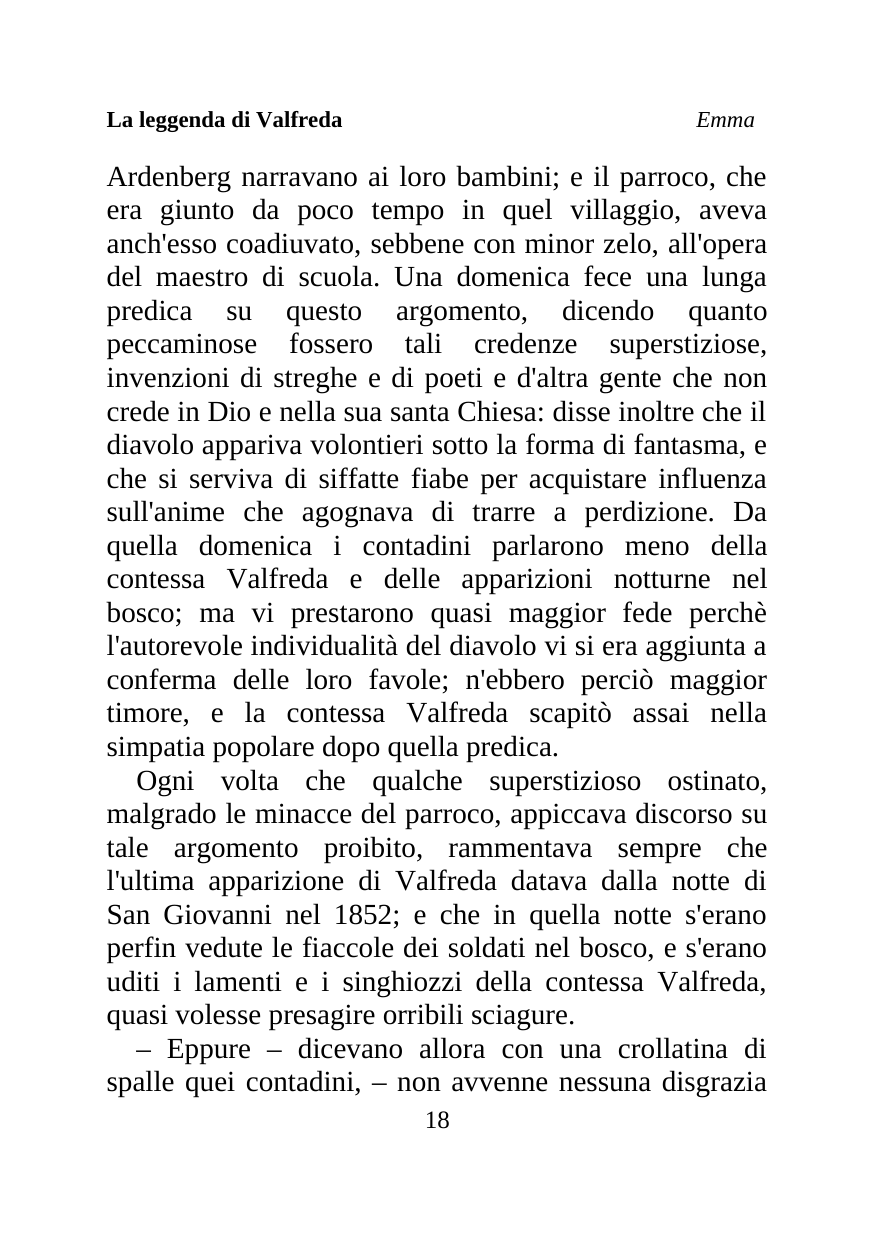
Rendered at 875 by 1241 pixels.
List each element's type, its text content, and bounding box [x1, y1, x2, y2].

text Ogni volta che qualche superstizioso ostinato, malgrado le minacce del parroco, appiccava discorso su tale argomento proibito, rammentava sempre che l'ultima apparizione di Valfreda datava dalla notte di San Giovanni nel 1852; e che in quella notte s'erano perfin vedute le fiaccole dei soldati nel bosco, e s'erano uditi i lamenti e i singhiozzi della contessa Valfreda, quasi volesse presagire orribili sciagure. [106, 763, 768, 1031]
text – Eppure – dicevano allora con una crollatina di spalle quei contadini, – non avvenne nessuna disgrazia [106, 1031, 768, 1098]
text Ardenberg narravano ai loro bambini; e il parroco, che era giunto da poco tempo in quel villaggio, aveva anch'esso coadiuvato, sebbene con minor zelo, all'opera del maestro di scuola. Una domenica fece una lunga predica su questo argomento, dicendo quanto peccaminose fossero tali credenze superstiziose, invenzioni di streghe e di poeti e d'altra gente che non crede in Dio e nella sua santa Chiesa: disse inoltre che il diavolo appariva volontieri sotto la forma di fantasma, e che si serviva di siffatte fiabe per acquistare influenza sull'anime che agognava di trarre a perdizione. Da quella domenica i contadini parlarono meno della contessa Valfreda e delle apparizioni notturne nel bosco; ma vi prestarono quasi maggior fede perchè l'autorevole individualità del diavolo vi si era aggiunta a conferma delle loro favole; n'ebbero perciò maggior timore, e la contessa Valfreda scapitò assai nella simpatia popolare dopo quella predica. [106, 159, 768, 763]
